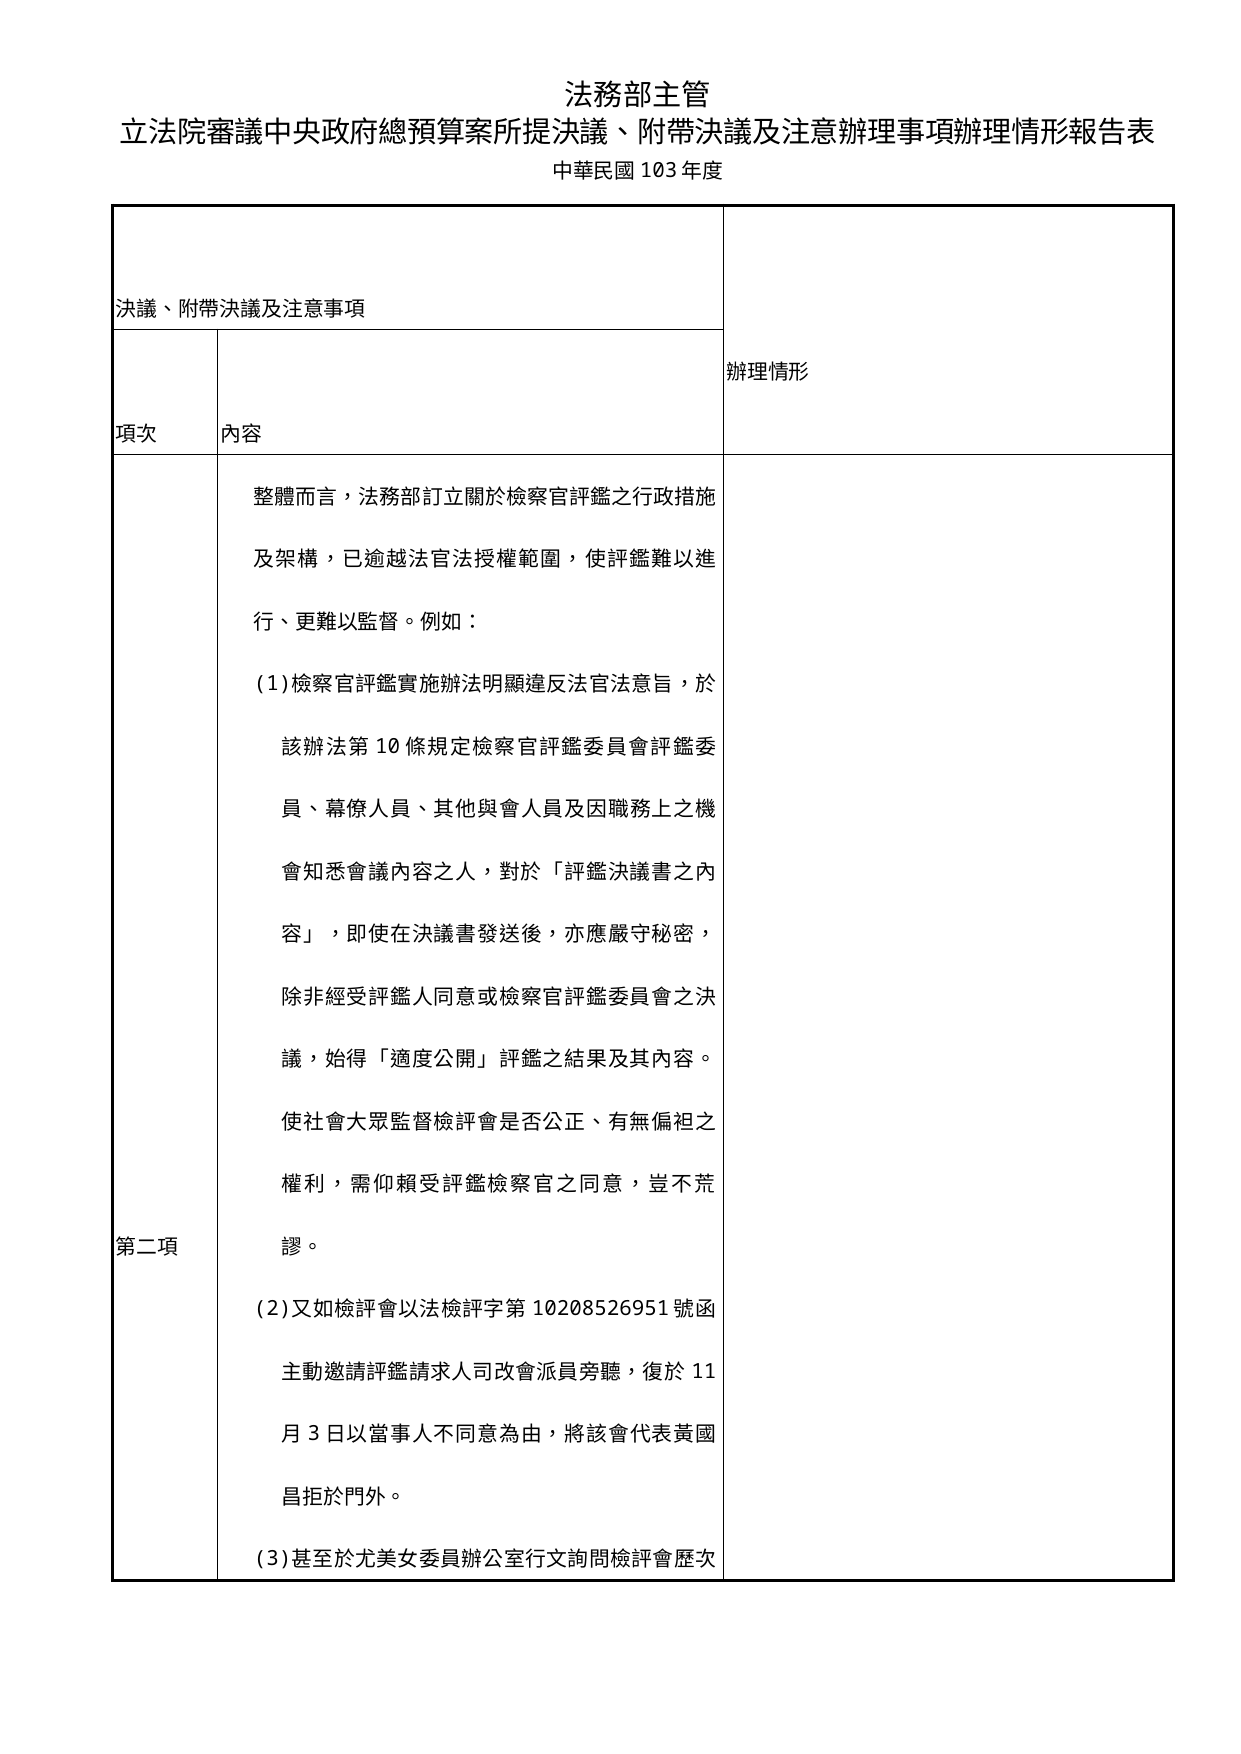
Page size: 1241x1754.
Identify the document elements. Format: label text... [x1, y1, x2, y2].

table_cell 項次 [114, 330, 217, 453]
table_header 決議、附帶決議及注意事項 [114, 207, 723, 328]
table_cell 內容 [218, 330, 723, 453]
table_cell 已遵照辦理。 有關103年度本○編列「車輛養護費」及「辦公器具養護費」已遵照刪減5%，其餘事項配合行政院所定及依照相關法令規定辦理。 例一：編有大陸地區旅費之機關 已遵照辦理。 例二：未編大陸地區旅費之機關 本○無此項決議應辦事項。 已遵照辦理。 本○無此項決議應辦事項。 本○無此項決議應辦事項。 例一：本部 1.依「法務部及所屬各機關職員申請公餘進修費用補助要點」第3點規定，所稱公餘進修，係指本部及所屬各機關編制內職員利用非上班時間至國內政府立案之專科以上學校攻讀與業務有關之學位或修習與業務有關之學科；第4點規定，核定公餘進修者，得就實際支付之學費、學分費或雜費及其他必要費用申請補助，每學期每人最高補助新臺幣2萬元，本部及所屬各機關得視預算經費狀況減少補助額度。準此，本部及所屬各機關僅就現職人員公餘時間與業務相關之進修核予補助。 2.茲以近年來國家財務狀況緊縮，本部預算經費逐年遭刪減，為使有限經費能發揮更大實施效益，爰自104年度起本部職員公餘進修費用補助最高額度，將由上開2萬元調減為1萬元。至本部所屬各機關亦已配合預算經費狀況減少補助額度，金額從數千元至2萬元不等。 例二：本部以外之其他機關 1.依「法務部及所屬各機關職員申請公餘進修費用補助要點」第3點規定，所稱公餘進修，係指本部及所屬各機關編制內職員利用非上班時間至國內政府立案之專科以上學校攻讀與業務有關之學位或修習與業務有關之學科；第4點規定，核定公餘進修者，得就實際支付之學費、學分費或雜費及其他必要費用申請補助，每學期每人最高補助新臺幣2萬元，各機關得視預算經費狀況減少補助額度。準此，本○僅就現職人員公餘時間與業務相關之進修核予補助。 2.茲以近年來國家財務狀況緊縮，本○預算經費逐年遭刪減，為使有限經費能發揮更大實施效益，爰自104年度起本○已配合預算經費狀況減少補助額度。(如果有減少即寫2點，如未減少補助額度者第2點請刪除) 本○無此項決議應辦事項。 配合行政院所定及依照相關法令規定辦理。 例一：本部 有關本部補助各大專院校、民間團體辦理法治教育宣導活動，均採審定補助經費項目、定額補助之方式辦理，由申請補助機關依核定項目、金額統籌運用，並無決議所提之情形發生，另外，關於補助財團法人犯罪被害人保護協會、財團法人臺灣及福建更生保護會部分，因健保新制衍生之補充保費，本部同意該等財團法人於年度補助款下統籌支應。 例二：104年度有編列補助公益團體預算之機關 請參考本部撰擬內容，就貴機關未來可能之補助情況撰擬辦理情形。 例三：未編有相關補助款之機關 本○無此項決議應辦事項。 本○無此項決議應辦事項。 配合行政院所定及依照相關法令規定辦理。 本○無此項決議應辦事項。 本○無此項決議應辦事項。 遵照辦理。 本○無此項決議應辦事項。 本○無此項決議應辦事項。 本○無此項決議應辦事項。 本○無此項決議應辦事項。 本○無此項決議應辦事項。 本○無此項決議應辦事項。 本○無此項決議應辦事項。 本○無此項決議應辦事項。 本○無此項決議應辦事項。 例一：本部 本部業於103年4月14日分別以法保決字第10305505560號函、10305505790號函通知財團法人福建更生保護會、犯罪被害人保護協會依決議事項辦理。 例二：其他機關 本○無此項決議應辦事項。 例一：本部 相關資訊本部已公告於法務部全球資訊網/法務部簡介/重要措施/保護司/財團法人資訊專區。 例二：其他機關 本○無此項決議應辦事項。 例一：本部 遵照辦理。 例二：其他機關 本○無此項決議應辦事項。 例一：本部 本部業於103年4月14日分別以法保決字第10305505560號函、10305505790號函通知財團法人福建更生保護會、財團法人犯罪被害人保護協會依決議事項辦理。 例二：其他機關 本○無此項決議應辦事項。 例一：本部 本部業於103年4月14日分別以法保決字第10305505560號函、10305505790號函通知財團法人福建更生保護會、犯罪被害人保護協會依決議事項辦理。 例二：其他機關 本○無此項決議應辦事項。 例一：本部 有關第5會期立法院司法及法制委員會會議通過本部主管之臨時提案，其辦理情形本部業已彙整完竣，俟立法院排定日程後，即可向該院該委員會進行報告。 例二：其他機關 本○配合辦理。 本○無此項決議應辦事項。 已遵照辦理。 配合辦理。 有關建立認罪協商金公開資訊制度之辦理情形，本部已於103年8月4日以法檢字第10304535990號函報立法院在案。 本部前於102年5月28日以法秘字第10207506690號函請所屬機關檢討宿舍管理費計收標準並據以調整在案。 本部已就決議有關事項擬具書面報告，並於103年4月30日以法秘字第10307503630號函送立法院在案。 本部已於103年第2次檢察長會議中宣導租用宿舍之檢察機關，視預算情形及業務需要加強現有宿舍之修繕等措施，以增加自有宿舍供應量，減少宿舍租用數量。 本部已於103年2月27日以法會字第10309502280號函就以下3項決議有關事項，請立法院惠予安排報告日程，俟日程排定後，即可就決議有關事項，向該院司法及法制委員會進行報告。 本部已於103年2月27日以法會字第10309502283號函就決議有關事項，請立法院惠予安排報告日程，俟日程排定後，即可就決議有關事項，向該院司法及法制委員會進行報告。 本部已於103年2月27日以法會字第10309502281號函就決議有關事項，請立法院惠予安排報告日程，俟日程排定後，即可就決議有關事項，向該院司法及法制委員會進行報告。 本部已於103年2月27日以法會字第10309502282號函就決議有關事項，請立法院惠予安排報告日程，俟日程排定後，即可就決議有關事項，向該院司法及法制委員會進行報告。 本部已於103年2月27日以法會字第10309502287號函就決議有關事項，請立法院惠予安排報告日程，俟日程排定後，即可就決議有關事項，向該院司法及法制委員會進行報告。 本部已於103年2月27日以法會字第10309502285號函就決議有關事項，請立法院惠予安排報告日程，俟日程排定後，即可就決議有關事項，向該院司法及法制委員會進行報告。 本部已於103年2月27日以法會字第1030950228A號函就以下2項決議有關事項，請立法院惠予安排報告日程，俟日程排定後，即可就決議有關事項，向該院司法及法制委員會進行報告。 本部已於103年2月27日以法會字第10309502284號函就決議有關事項，請立法院惠予安排報告日程，俟日程排定後，即可就決議有關事項，向該院司法及法制委員會進行報告。 本部已於103年2月27日以法會字第10309502288號函就決議有關事項，請立法院惠予安排報告日程，俟日程排定後，即可就決議有關事項，向該院司法及法制委員會進行報告。 本部已於103年2月27日以法會字第10309502286號函就以下2項決議有關事項，請立法院惠予安排報告日程，俟日程排定後，即可就決議有關事項，向該院司法及法制委員會進行報告。 本部已於103年2月27日以法會字第10309502289號函就決議有關事項，請立法院惠予安排報告日程，俟日程排定後，即可就決議有關事項，向該院司法及法制委員會進行報告。 本部已就決議有關事項擬具書面報告，並於103年2月20日以法人字第10308504320號函送立法院在案。 遵照辦理。 關於中央之國家賠償預算編列方式，於國家賠償法修正草案第9條第2項，明文規定中央機關國家賠償責任準備金預算編列原則由中央二級以上機關自行編列。惟因中央一、二級各機關所執掌之業務性質不同，未必發生國家賠償責任，為避免使中央政府各機關編列國家賠償預算後因無賠償事件發生，造成預算編列及運用缺乏彈性，影響政府整體施政效能，爰於第二項但書規定，過去三年平均撥付賠償金額未逾新臺幣500萬元之中央一、二級機關，則例外由法務部統籌編列支應。該草案已於103年6月17日經行政院蔡政務委員召開會議審查完畢，並經行政院會議議決通過，函送立法院審議。 有關本部103年度編列派員赴南韓、新加坡考察個資法及相關專責機構運作實務預算乙案，刻正執行中，俟考察完竣，將依示提出出國報告送立法院司法及法制委員會。 本部已就決議有關事項擬具書面報告，並於103年3月17日以法外字第10306517140號函送立法院在案。 本項業經立法院103年5月20日程序委員會交付司法及法制委員會，俟排定日程後，即可向該院司法及法制委員會進行報告。 本部已就決議有關事項擬具書面報告，並於103年3月19日以法外字第10306516850號函送立法院在案。 本部已擬具「民法增訂分居制度之立法研議時程規劃表」，並於立法院第8屆第5會期本部業務報告中，向司法及法制委員會提出報告在案。 為使外界了解各機關為國家賠償及行使求償權之情形，本部業依立法院第8屆第4會期審議103年度中央政府總預算案之決議，將「全國政府機關(含中央機關)國家賠償實施概況統計表」、「中央機關國家賠償實施概況統計表」及「全國機關(含直轄市及各縣(市)政府)辦理國家賠償事件收結情形表」公開於本部全球資訊網/法治視窗/法律資源/國家賠償網頁，俾符合政府施政透明化要求。上開辦理情形，並於立法院第8屆第5會期本部業務報告中，向司法及法制委員會提出報告在案。 本部業於103年3月4日以法律字第10303500500號函復立法院尤委員美女、柯委員建銘、王委員惠美、吳委員宜臻，並副知司法及法制委員會。 有關數罪併罰定執行刑部分，監察院已於103年2月17日質問本部，本部並已於103年3月17日以法檢字第10304508080號函復該院略以，於定刑後重新計算是否符合假釋要件，係為確保受刑人之權益，如計算後不符合假釋要件，應註銷前案之假釋，才不會造成一個執行刑卻有二個假釋之現象。 本部已於103年2月27日以法會字第1030950228B號函就決議有關事項，請立法院惠予安排報告日程，俟日程排定後，即可就決議有關事項，向該院司法及法制委員會進行報告。 本部已於103年2月27日以法會字第1030950228C號函就決議有關事項，請立法院惠予安排報告日程，俟日程排定後，即可就決議有關事項，向該院司法及法制委員會進行報告。 本部已於103年2月27日以法會字第1030950228D號函就決議有關事項，請立法院惠予安排報告日程，俟日程排定後，即可就決議有關事項，向該院司法及法制委員會進行報告。 本部業於103年3月20日以法秘字第10307502600號函再次函知檢察機關照辦。 檢察官代表國家追訴犯罪，從無任何績效之問題與考量，辦案一切端視證據與法令，亦即所謂證據到那裡就辦到那裡。檢察署內部雖有辦案分數之統計，然該部分僅係統計、研考單位便於管考規範，與檢察業務並無直接相涉，以檢察官而言，在法官法通過後，早已不再有考績制度，是絕不會僅因個案是否會加分、減分而有濫行起訴、上訴之情，倘果有不當起訴或上訴，將有遭移付檢察官評鑑之可能，最重還會喪失檢察官之身分。 101年7月6日法官法施行後，檢察官已不適用公務人員考績法規定，而係依法官法第89條第1項準用第73條規定辦理檢察官職務評定，然無論考績或職務評定皆從未以起訴量為評量依據。 本部業於103年5月10日至19日派員赴日內瓦考察國家人權機構，並將「考察聯合國相關非政府組織如何協助各國政府及各國非政府組織完成及參與報告審查程序」之出國報告於103年7月16日以部人權字第10302517710號函送立法院在案。 本部已就決議有關事項研擬書面報告，並於103年4月1日以法律字第10303503790號函送立法院在案。 1.本部已擬具書面報告，並於103年2月19日以法保字第10305501540號函送立法院在案。 2.本部將遵照決議，審慎辦理各項反賄選宣導措施，以及廣泛結合社會資源與民間團體，共同推展反賄選宣導。 法務部已於103年2月27日以法會字第1030950228I號函就決議有關事項，請立法院惠予安排報告日程，俟日程排定後，即可就決議有關事項，向該院司法及法制委員會進行報告。 法務部已於103年2月27日以法會字第1030950228G號函就以下4項決議有關事項，請立法院惠予安排報告日程，俟日程排定後，即可就決議有關事項，向該院司法及法制委員會進行報告。 法務部已於103年2月27日以法會字第1030950228E號函就以下2項決議有關事項，請立法院惠予安排報告日程，俟日程排定後，即可就決議有關事項，向該院司法及法制委員會進行報告。 法務部已於103年2月27日以法會字第1030950228F號函就決議有關事項，請立法院惠予安排報告日程，俟日程排定後，即可就決議有關事項，向該院司法及法制委員會進行報告。 法務部已於103年2月27日以法會字第1030950228H號函就決議有關事項，請立法院惠予安排報告日程，俟日程排定後，即可就決議有關事項，向該院司法及法制委員會進行報告。 本○已就決議有關事項擬具書面報告，法務部並於103年7月9日以法廉字第10304017760號函送立法院在案。 法務部已於103年2月27日以法會字第1030950228J號函就決議有關事項，請立法院惠予安排報告日程，俟日程排定後，即可就決議有關事項，向該院司法及法制委員會進行報告。 法務部已於103年2月27日以法會字第1030950228K號函就決議有關事項，請立法院惠予安排報告日程，俟日程排定後，即可就決議有關事項，向該院司法及法制委員會進行報告。 法務部已於103年2月27日以法會字第1030950228L號函就決議有關事項，請立法院惠予安排報告日程，俟日程排定後，即可就決議有關事項，向該院司法及法制委員會進行報告。 法務部已於103年2月27日以法會字第1030950228M號函就以下2項決議有關事項，請立法院惠予安排報告日程，俟日程排定後，即可就決議有關事項，向該院司法及法制委員會進行報告。 法務部已於103年2月27日以法會字第1030950228N號函就以下2項決議有關事項，請立法院惠予安排報告日程，俟日程排定後，即可就決議有關事項，向該院司法及法制委員會進行報告。 法務部已於103年2月27日以法會字第1030950228P號函就決議有關事項，請立法院惠予安排報告日程，俟日程排定後，即可就決議有關事項，向該院司法及法制委員會進行報告。 法務部已於103年2月27日以法會字第1030950228Q號函就決議有關事項，請立法院惠予安排報告日程，俟日程排定後，即可就決議有關事項，向該院司法及法制委員會進行報告。 法務部已於103年2月27日以法會字第1030950228O號函就決議有關事項，請立法院惠予安排報告日程，俟日程排定後，即可就決議有關事項，向該院司法及法制委員會進行報告。 1.本○業於103年2月25日邀集各矯正機關代表，召開研商「假釋辦理及累進處遇適用疑義」會議，對現行假釋制度重新檢討並已務實審核假釋案件;另外役監遴選條件修正案，業奉總統103年6月18日公布，並自103年6月20日起生效實施。 2.本○已就假釋及外役監遴選制度擬具專案報告，法務部並於103年3月17日以法授矯字第10302001030號函送立法院在案。 3.另本項業經立法院103年5月20日程序委員會交付司法及法制委員會，俟排定日程後後，即可向該院司法及法制委員會進行報告。 遵照辦理。 本○規劃將於考察大陸矯正機關硬體設施及管理模式時，探視臺籍收容人5人以上。 1.軍事審判法修正實施後，國防部臺南監獄及北部地方軍事法院檢察署看守所於103年1月17日移撥本○，囿於有限之人力與經費，接收初期規劃採設置分監之方式運作，刻正就必要之整建及簡易修繕、環境維護等工作積極進行中（例如新建污水處理場、炊場及舍房修繕等），俾發揮最大效益。 2.為紓解矯正機關超額收容現象及為強化受刑人出監前之中間處遇，本○擬於104年1月1日規劃成立臺南第二監獄及八德外役監獄，經法務部於103年6月13日將本○規劃書陳報行政院審議，並經該院於103年8月6日核復審議意見在案，擬就審議意見補充說明後再行報核。 3.各項整修工程刻正趕辦中，將俟完工後，視時機依立法院決議邀請相關單位實地現場考察。 法務部已於103年2月27日以法會字第1030950228R號函就決議有關事項，請立法院惠予安排報告日程，俟日程排定後，即可就決議有關事項，向該院司法及法制委員會進行報告。 法務部已於103年2月27日以法會字第1030950228S號函就決議有關事項，請立法院惠予安排報告日程，俟日程排定後，即可就決議有關事項，向該院司法及法制委員會進行報告。 法務部已於103年2月27日以法會字第1030950228T號函就以下2項決議有關事項，請立法院惠予安排報告日程，俟日程排定後，即可就決議有關事項，向該院司法及法制委員會進行報告。 法務部已於103年2月27日以法會字第1030950228U號函就決議有關事項，請立法院惠予安排報告日程，俟日程排定後，即可就決議有關事項，向該院司法及法制委員會進行報告。 法務部已於103年2月27日以法會字第1030950228V號函就決議有關事項，請立法院惠予安排報告日程，俟日程排定後，即可就決議有關事項，向該院司法及法制委員會進行報告。 法務部已於103年2月27日以法會字第1030950228W號函就決議有關事項，請立法院惠予安排報告日程，俟日程排定後，即可就決議有關事項，向該院司法及法制委員會進行報告。 法務部已於103年2月27日以法會字第1030950228X號函就決議有關事項，請立法院惠予安排報告日程，俟日程排定後，即可就決議有關事項，向該院司法及法制委員會進行報告。 法務部已於103年2月27日以法會字第1030950228Y號函就決議有關事項，請立法院惠予安排報告日程，俟日程排定後，即可就決議有關事項，向該院司法及法制委員會進行報告。 法務部已於103年2月27日以法會字第1030950228Z號函就決議有關事項，請立法院惠予安排報告日程，俟日程排定後，即可就決議有關事項，向該院司法及法制委員會進行報告。 法務部已於103年2月27日以法會字第1030950228a號函就決議有關事項，請立法院惠予安排報告日程，俟日程排定後，即可就決議有關事項，向該院司法及法制委員會進行報告。 本部及臺灣高等法院檢察署 1.有關陳員歷年年終考績，業依公務人員考績法等相關規定重新檢討，其93至95年年終考績均改列為丙等，並經法務部檢察官人事審議委員會第25次會議審議通過，報送銓敘部銓敘審定在案。 2.另法務部已就檢察官職務評定制度擬具書面報告，並於103年2月20日以法人字第10308504320號函送立法院在案。 有關本○辦公大樓老舊狹小問題，經研議擬辦理辦公廳舍之遷建，並已研擬中長程個案計畫報部審核中。 1.本○業就決議有關事項擬具書面報告，法務部並於103年3月5日以法外字第10300524660號函送立法院在案。 2.另本項業經立法院103年5月20日程序委員會交付司法及法制委員會，俟排定日程後，即可向該院司法及法制委員會進行報告。 1.有關本○更換華為行動網卡之辦理情形，法務部已於103年3月3日以法檢字第10300036830號函報立法院在案。 2.另本項業經立法院103年5月20日程序委員會交付司法及法制委員會，俟排定日程後，即可向該院司法及法制委員會進行報告。 [724, 455, 1172, 1578]
table_cell 第二項 第三項 第四項 第五項 第六項 第七項 第八項 第九項 第十項 第十一項 第十二項 第十三項 第十四項 第十五項 第十六項 第十七項 第十八項 第十九項 第二十項 第二十一項 第二十二項 第二十三項 第二十四項 第二十五項 第二十六項 第二十七項 第二十八項 第二十九項 第三十項 第三十一項 第三十二項 第二十三項 第二十五項 第一項 第二項 第三項 第四項 第一項 第二項 第三項 第四項 第五項 第六項 第七項 第八項 第九項 第十項 第十一項 第十二項 第十三項 第十四項 第十五項 第十六項 第十七項 第十八項 第十九項 第二十項 第二十一項 第二十二項 第二十三項 第二十四項 第二十五項 第二十六項 第二十七項 第二十八項 第二十九項 第一項 第一項 第二項 第三項 第四項 第五項 第六項 第七項 第一項 第二項 第三項 第四項 第五項 第六項 第七項 第八項 第九項 第十項 第十一項 第十二項 第十三項 第一項 第一項 第二項 第三項 第四項 第五項 第六項 第七項 第一項 第一項 第一項 第二項 [114, 455, 217, 1578]
table_header 辦理情形 [724, 207, 1172, 453]
